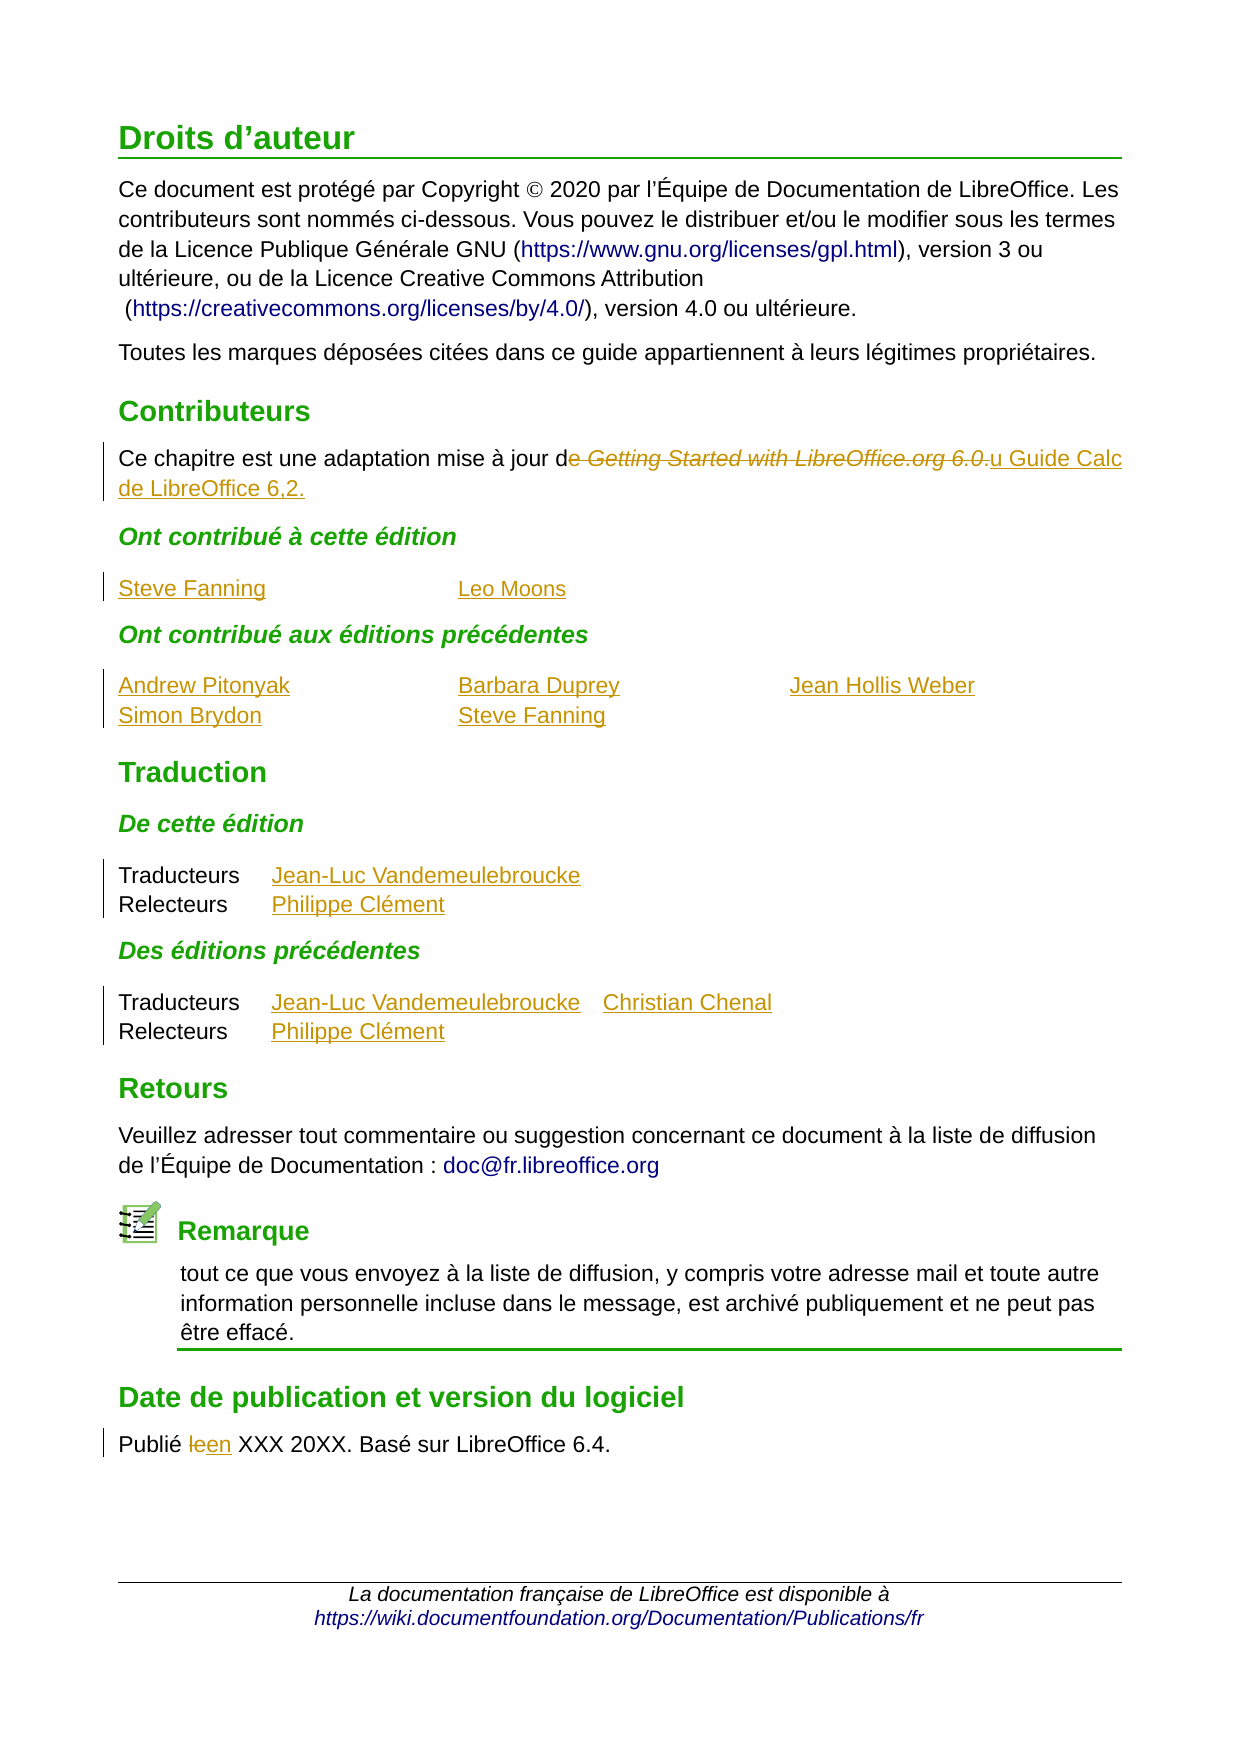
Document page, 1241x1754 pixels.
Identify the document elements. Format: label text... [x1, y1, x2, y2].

text Toutes les marques déposées citées dans ce guide appartiennent à leurs légitimes propriétaires. [118, 335, 1122, 365]
table_header [803, 986, 1122, 1015]
table_cell Philippe Clément [271, 1015, 603, 1045]
table_cell Relecteurs [118, 1015, 271, 1045]
table_header [789, 572, 1122, 601]
table_header Leo Moons [458, 572, 789, 601]
text Ce document est protégé par Copyright © 2020 par l’Équipe de Documentation de LibreOffice. Les contributeurs sont nommés ci-dessous. Vous pouvez le distribuer et/ou le modifier sous les termes de la Licence Publique Générale GNU (https://www.gnu.org/licenses/gpl.html), version 3 ou ultérieure, ou de la Licence Creative Commons Attribution (https://creativecommons.org/licenses/by/4.0/), version 4.0 ou ultérieure. [118, 173, 1122, 321]
table_cell [789, 699, 1122, 728]
table_header Christian Chenal [603, 986, 803, 1015]
table_header Traducteurs [118, 859, 271, 888]
table_cell Philippe Clément [271, 888, 602, 918]
table_cell [803, 1015, 1122, 1045]
text Droits d’auteur [118, 118, 1122, 157]
text Ont contribué à cette édition [118, 522, 1122, 551]
text Veuillez adresser tout commentaire ou suggestion concernant ce document à la liste de diffusion de l’Équipe de Documentation : doc@fr.libreoffice.org [118, 1119, 1122, 1178]
table_header [862, 859, 1122, 888]
table_cell Steve Fanning [458, 699, 789, 728]
text Ce chapitre est une adaptation mise à jour du Guide Calc de LibreOffice 6,2. [118, 442, 1122, 501]
table_header Jean-Luc Vandemeulebroucke [271, 986, 603, 1015]
table_header Barbara Duprey [458, 669, 789, 699]
table_header [602, 859, 862, 888]
text Retours [118, 1071, 1122, 1104]
text Des éditions précédentes [118, 936, 1122, 965]
table_header Andrew Pitonyak [118, 669, 458, 699]
list Remarque [118, 1200, 1122, 1247]
text Ont contribué aux éditions précédentes [118, 619, 1122, 648]
text Date de publication et version du logiciel [118, 1380, 1122, 1413]
table_cell Simon Brydon [118, 699, 458, 728]
text tout ce que vous envoyez à la liste de diffusion, y compris votre adresse mail et toute autre information personnelle incluse dans le message, est archivé publiquement et ne peut pas être effacé. [177, 1254, 1122, 1348]
text Traduction [118, 754, 1122, 788]
table_cell Relecteurs [118, 888, 271, 918]
table_header Steve Fanning [118, 572, 458, 601]
text Publié en XXX 20XX. Basé sur LibreOffice 6.4. [118, 1428, 1122, 1457]
table_header Jean-Luc Vandemeulebroucke [271, 859, 602, 888]
table_cell [862, 888, 1122, 918]
text De cette édition [118, 809, 1122, 838]
table_header Traducteurs [118, 986, 271, 1015]
table_header Jean Hollis Weber [789, 669, 1122, 699]
table_cell [602, 888, 862, 918]
text Contributeurs [118, 394, 1122, 428]
table_cell [603, 1015, 803, 1045]
